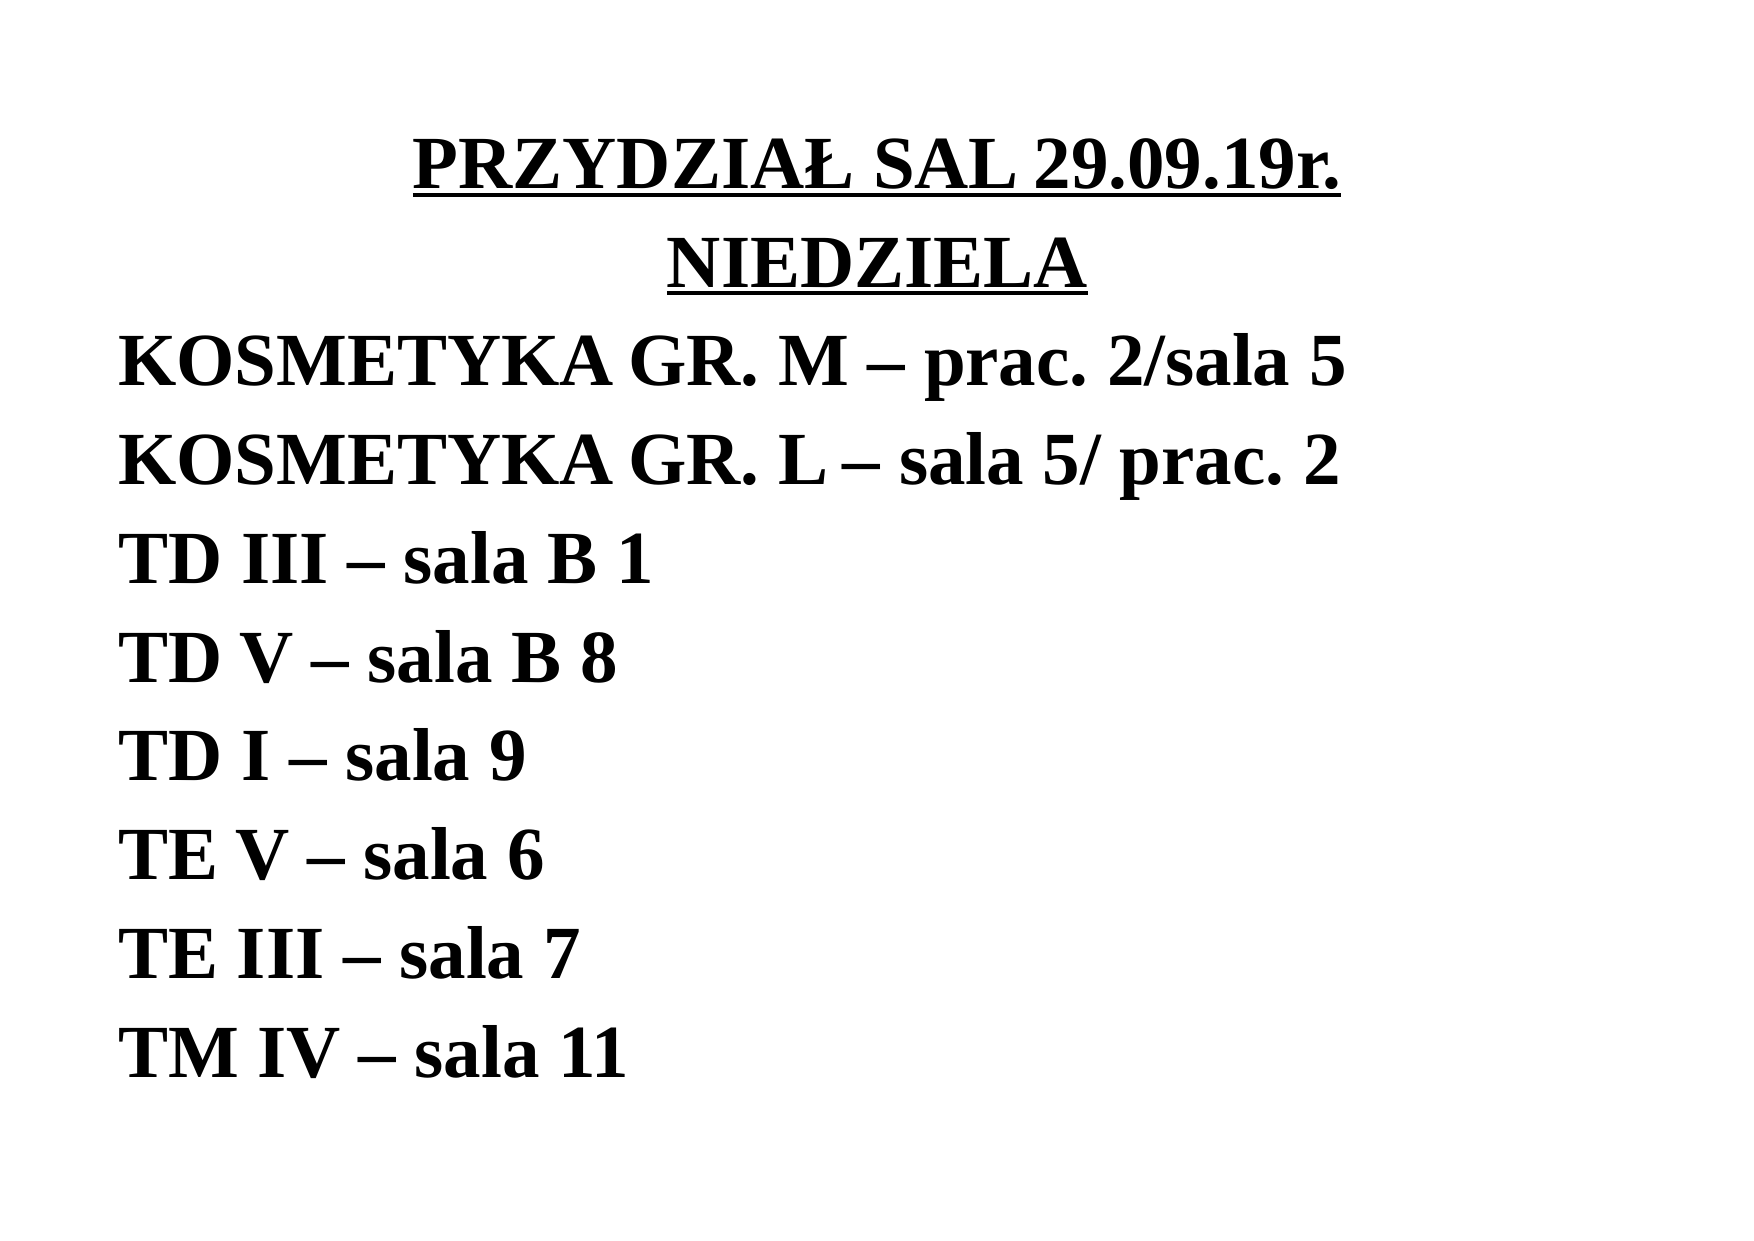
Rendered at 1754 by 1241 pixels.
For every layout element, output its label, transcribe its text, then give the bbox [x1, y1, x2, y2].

text NIEDZIELA [118, 217, 1636, 303]
text TM IV – sala 11 [118, 1007, 1636, 1093]
text TD V – sala B 8 [118, 612, 1636, 698]
text TE III – sala 7 [118, 908, 1636, 994]
text PRZYDZIAŁ SAL 29.09.19r. [118, 118, 1636, 204]
text TE V – sala 6 [118, 809, 1636, 896]
text KOSMETYKA GR. L – sala 5/ prac. 2 [118, 414, 1636, 501]
text TD I – sala 9 [118, 711, 1636, 797]
text KOSMETYKA GR. M – prac. 2/sala 5 [118, 316, 1636, 402]
text TD III – sala B 1 [118, 513, 1636, 599]
